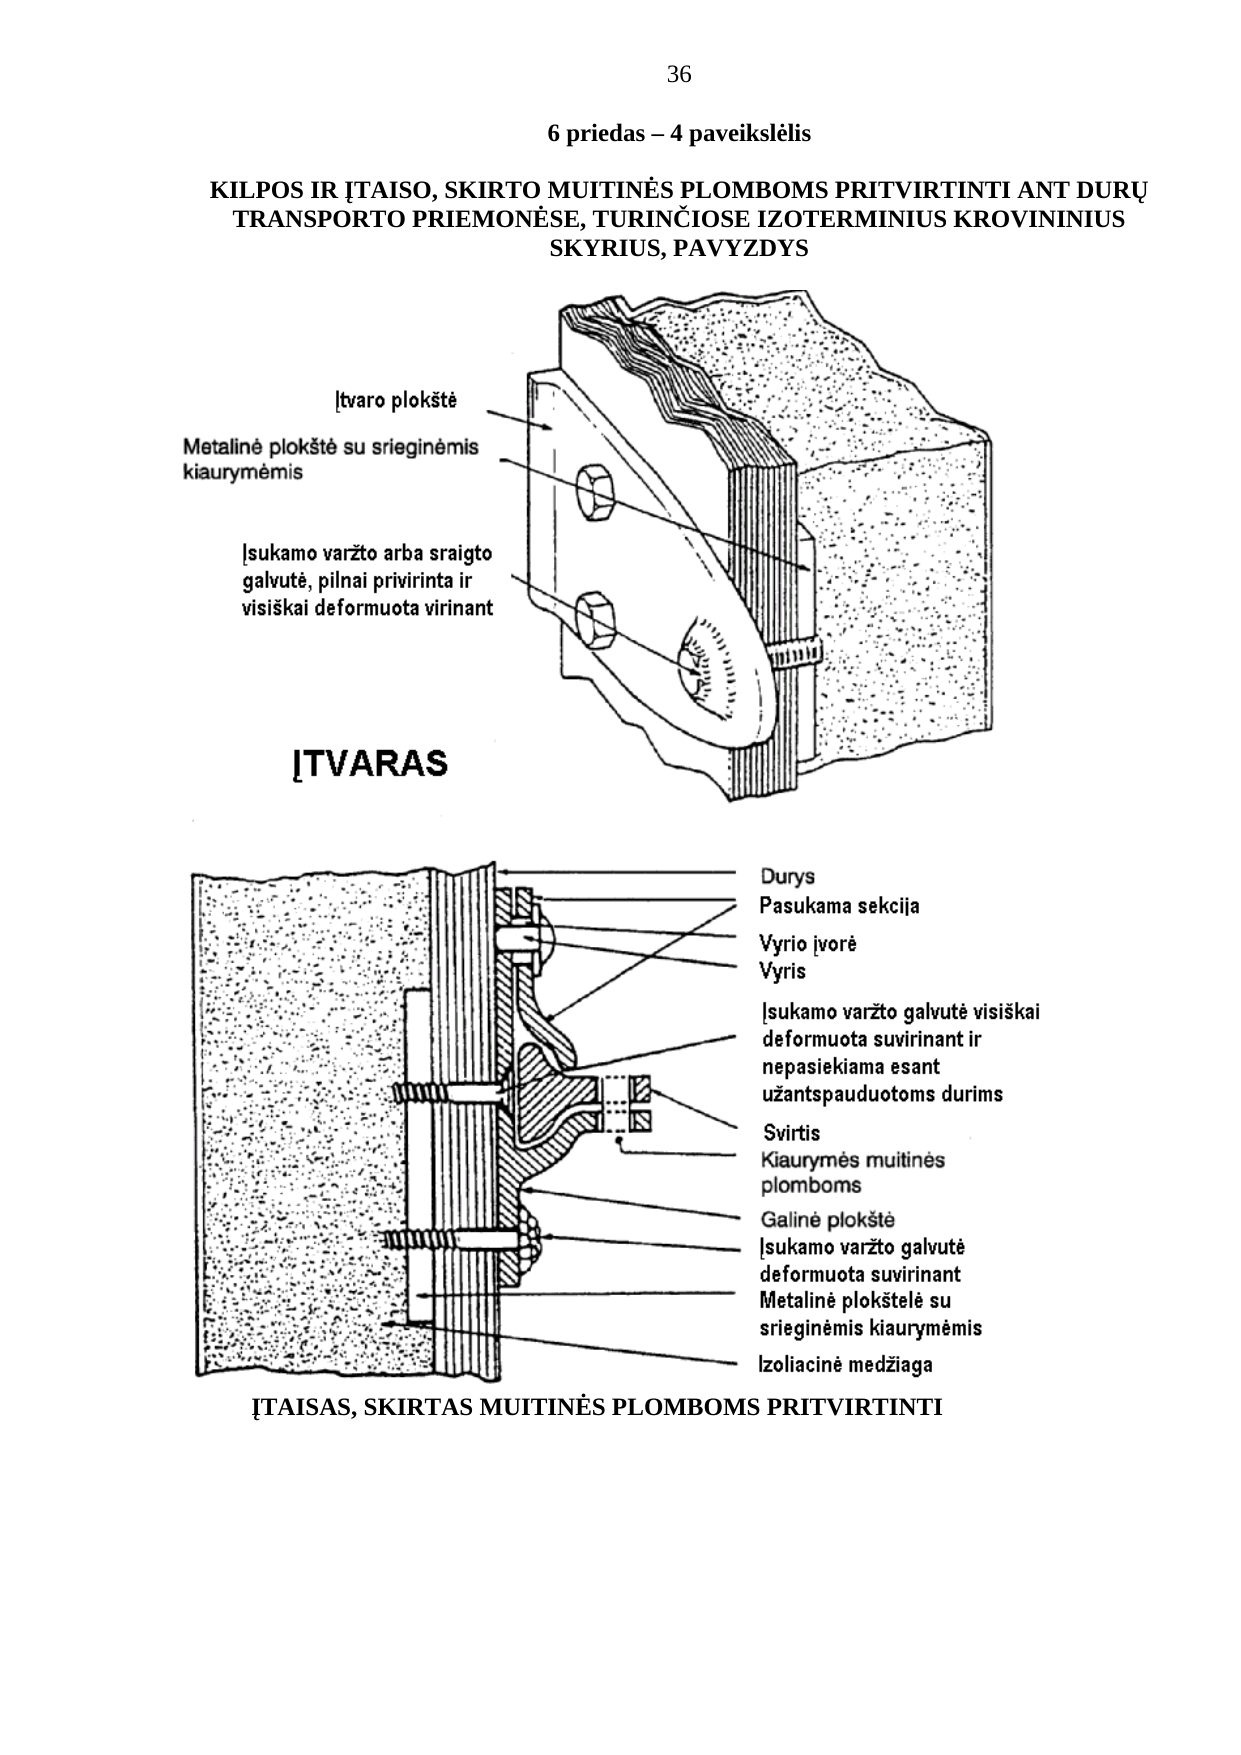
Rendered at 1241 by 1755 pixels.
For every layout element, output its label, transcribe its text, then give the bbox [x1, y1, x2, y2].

text ĮTAISAS, SKIRTAS MUITINĖS PLOMBOMS PRITVIRTINTI [177, 1392, 1181, 1421]
text KILPOS IR ĮTAISO, SKIRTO MUITINĖS PLOMBOMS PRITVIRTINTI ANT DURŲ TRANSPORTO PRIEMONĖSE, TURINČIOSE IZOTERMINIUS KROVININIUS SKYRIUS, PAVYZDYS [177, 176, 1181, 262]
text 6 priedas – 4 paveikslėlis [177, 118, 1181, 147]
